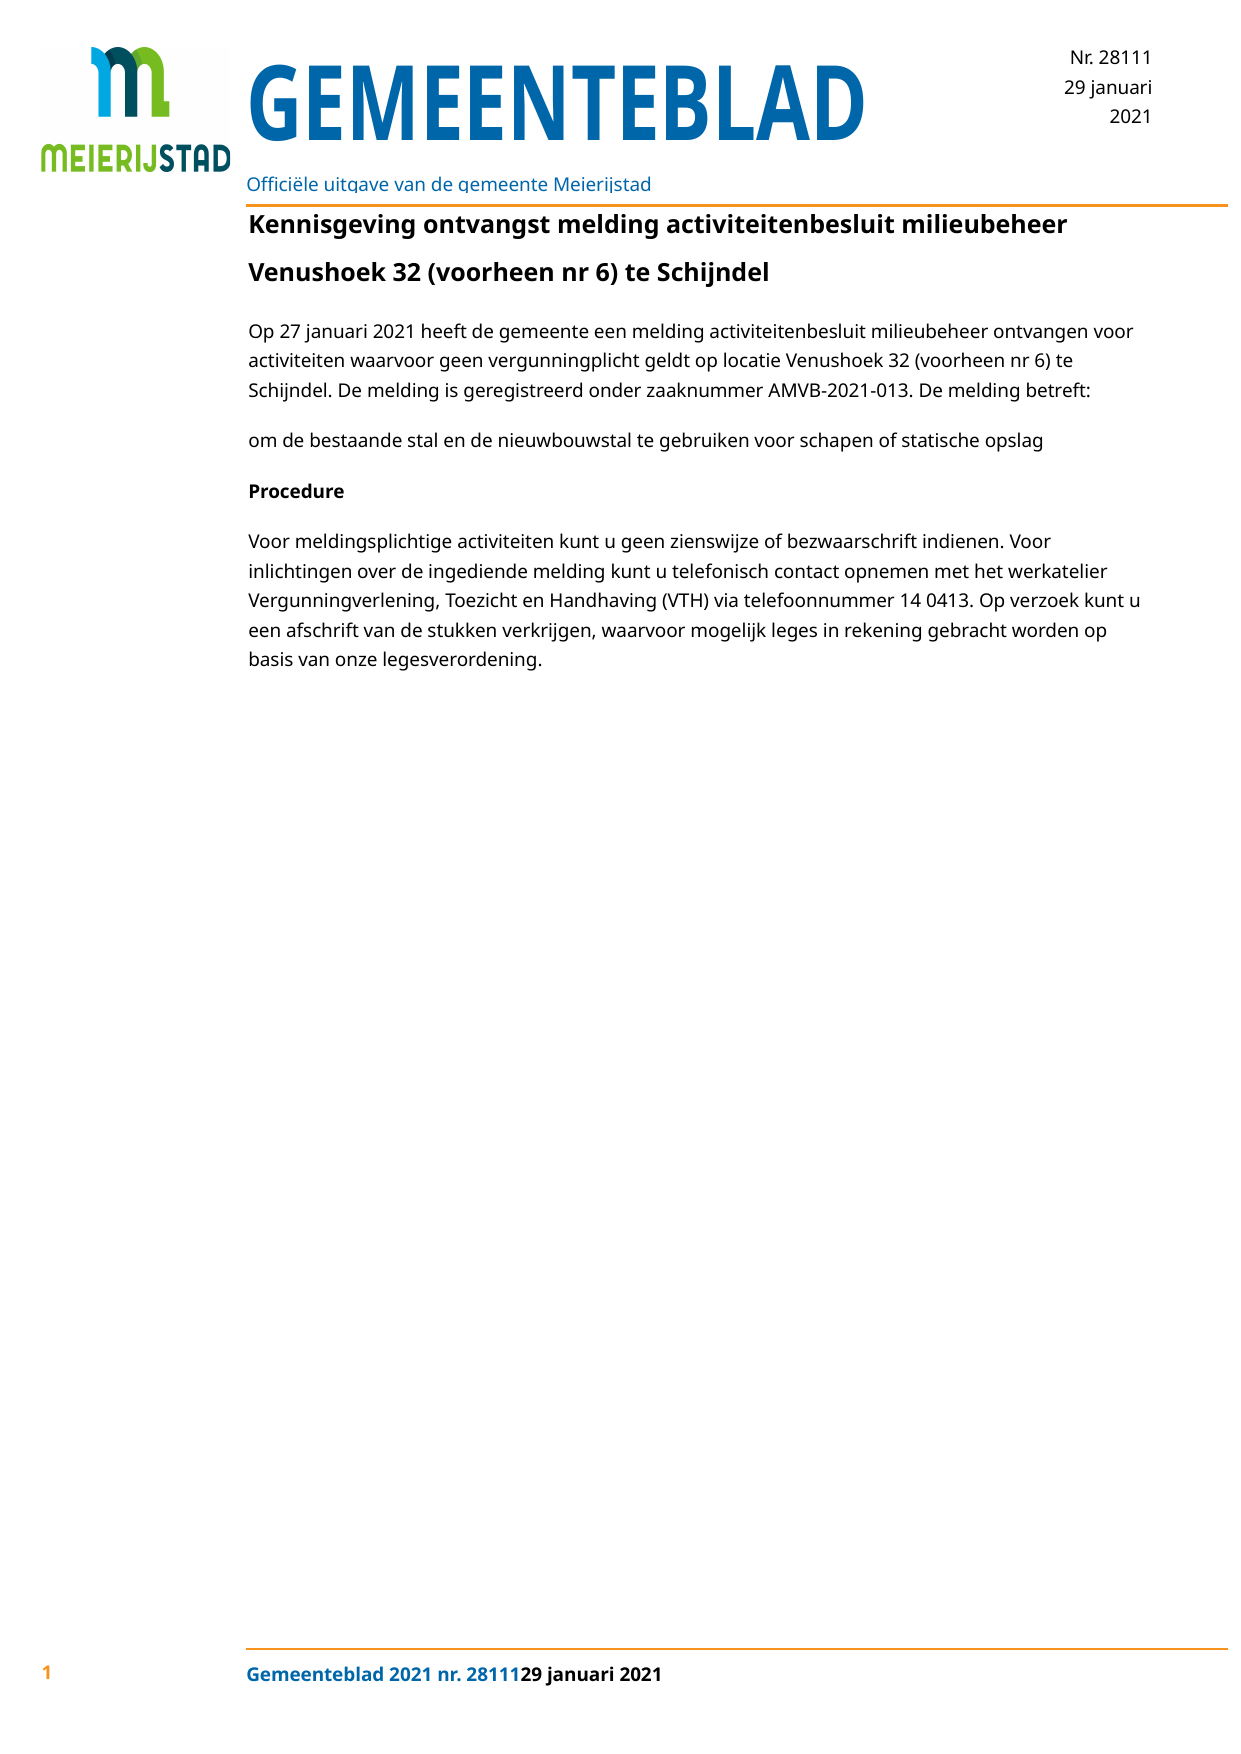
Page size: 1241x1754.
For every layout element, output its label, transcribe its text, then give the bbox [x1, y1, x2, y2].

text Kennisgeving ontvangst melding activiteitenbesluit milieubeheer Venushoek 32 (voorheen nr 6) te Schijndel [248, 207, 1152, 288]
text Op 27 januari 2021 heeft de gemeente een melding activiteitenbesluit milieubeheer ontvangen voor activiteiten waarvoor geen vergunningplicht geldt op locatie Venushoek 32 (voorheen nr 6) te Schijndel. De melding is geregistreerd onder zaaknummer AMVB-2021-013. De melding betreft: [248, 318, 1152, 403]
text Voor meldingsplichtige activiteiten kunt u geen zienswijze of bezwaarschrift indienen. Voor inlichtingen over de ingediende melding kunt u telefonisch contact opnemen met het werkatelier Vergunningverlening, Toezicht en Handhaving (VTH) via telefoonnummer 14 0413. Op verzoek kunt u een afschrift van de stukken verkrijgen, waarvoor mogelijk leges in rekening gebracht worden op basis van onze legesverordening. [248, 528, 1152, 672]
text Procedure [248, 478, 1152, 504]
picture [41, 47, 231, 172]
text om de bestaande stal en de nieuwbouwstal te gebruiken voor schapen of statische opslag [248, 427, 1152, 453]
